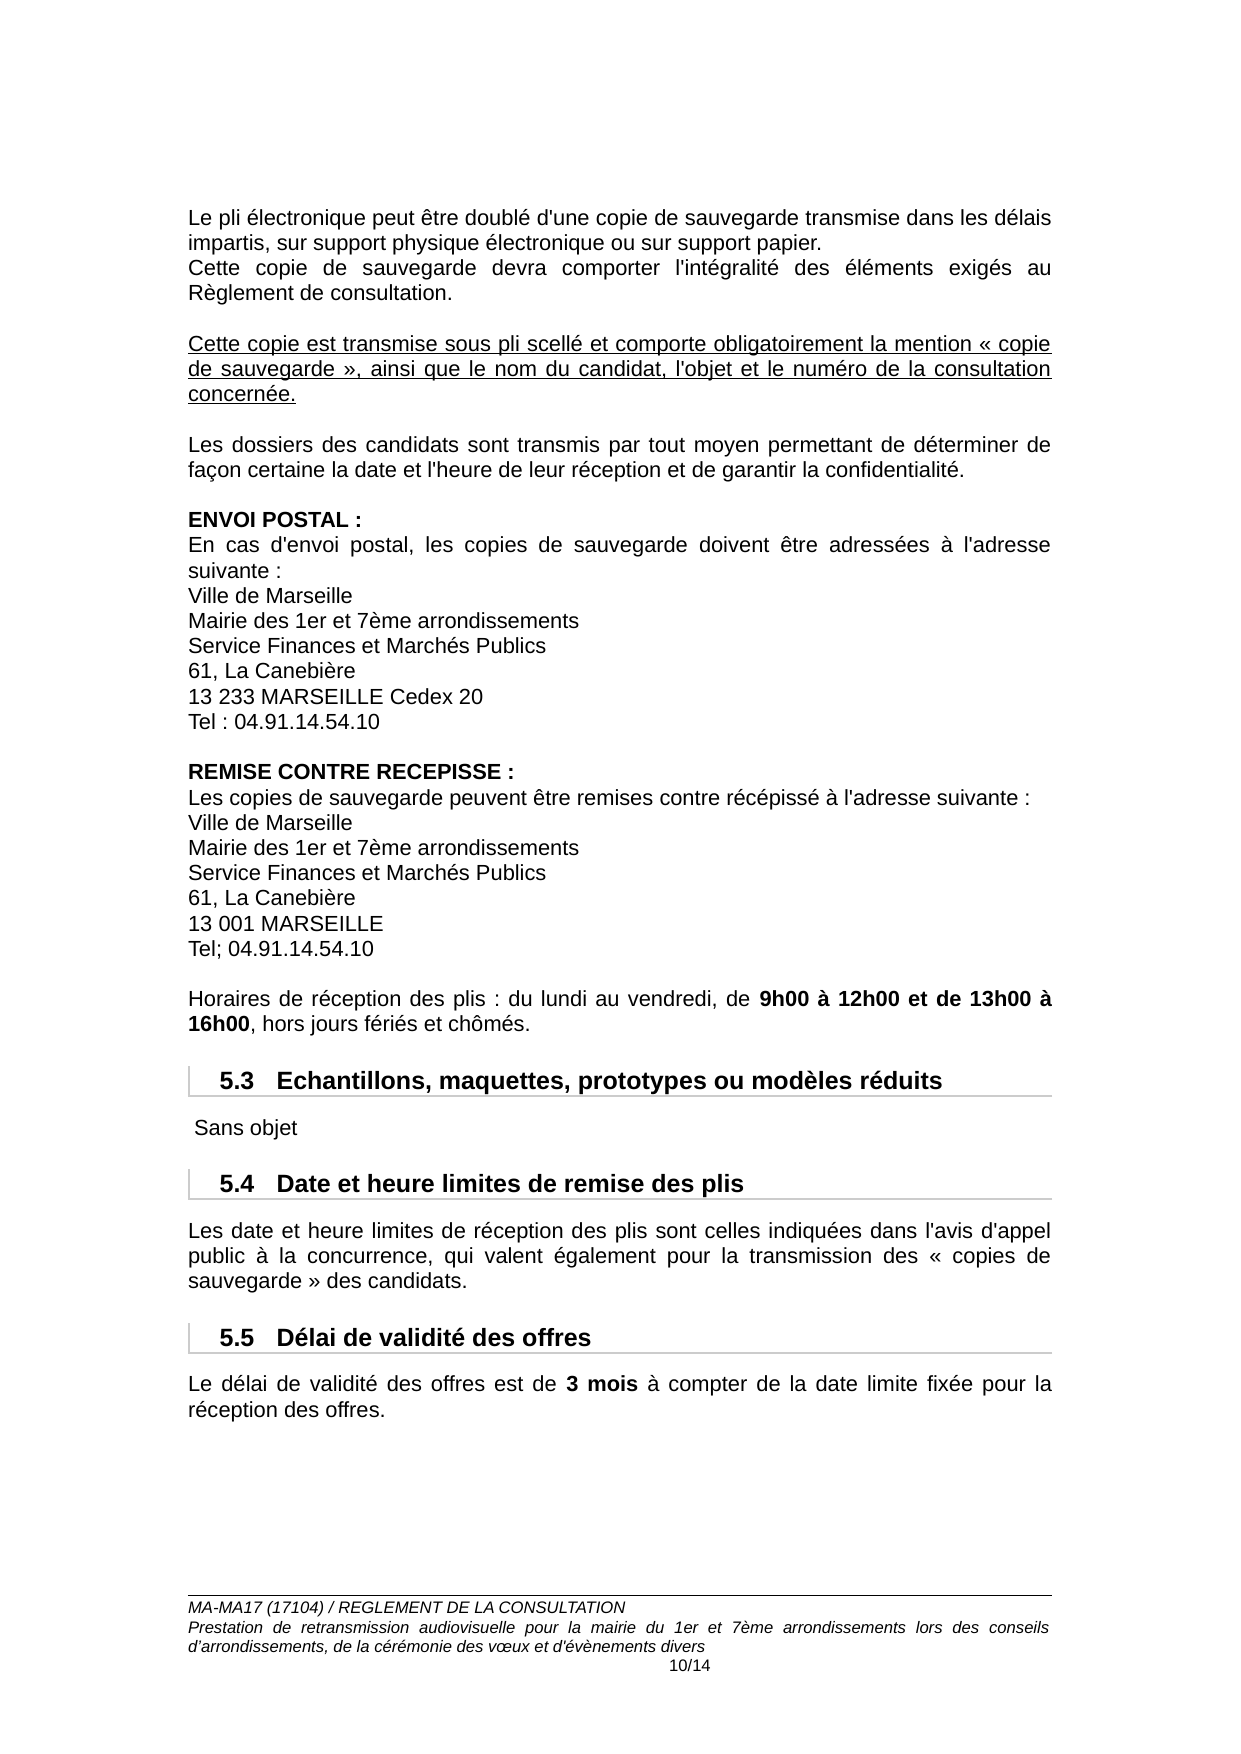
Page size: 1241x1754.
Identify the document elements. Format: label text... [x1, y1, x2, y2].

text Cette copie de sauvegarde devra comporter l'intégralité des éléments exigés au Règlement de consultation. [188, 255, 1052, 305]
subtitle Echantillons, maquettes, prototypes ou modèles réduits [190, 1066, 1052, 1095]
text 13 233 MARSEILLE Cedex 20 [188, 683, 1052, 709]
text Ville de Marseille [188, 809, 1052, 835]
text Tel : 04.91.14.54.10 [188, 709, 1052, 734]
text Mairie des 1er et 7ème arrondissements [188, 608, 1052, 633]
text ENVOI POSTAL : [188, 507, 1052, 532]
text Horaires de réception des plis : du lundi au vendredi, de 9h00 à 12h00 et de 13h00 à 16h00, hors jours fériés et chômés. [188, 986, 1052, 1036]
text Les dossiers des candidats sont transmis par tout moyen permettant de déterminer de façon certaine la date et l'heure de leur réception et de garantir la confidentialité. [188, 431, 1052, 482]
text Les copies de sauvegarde peuvent être remises contre récépissé à l'adresse suivante : [188, 784, 1052, 809]
text 61, La Canebière [188, 885, 1052, 910]
text 61, La Canebière [188, 658, 1052, 683]
subtitle Délai de validité des offres [190, 1323, 1052, 1352]
text Tel; 04.91.14.54.10 [188, 936, 1052, 961]
text Le pli électronique peut être doublé d'une copie de sauvegarde transmise dans les délais impartis, sur support physique électronique ou sur support papier. [188, 204, 1052, 255]
text REMISE CONTRE RECEPISSE : [188, 759, 1052, 784]
text Mairie des 1er et 7ème arrondissements [188, 835, 1052, 860]
text 13 001 MARSEILLE [188, 910, 1052, 936]
subtitle Date et heure limites de remise des plis [190, 1169, 1052, 1198]
text En cas d'envoi postal, les copies de sauvegarde doivent être adressées à l'adresse suivante : [188, 532, 1052, 583]
text concernée. [188, 379, 1052, 406]
text de sauvegarde », ainsi que le nom du candidat, l'objet et le numéro de la consultation [188, 354, 1052, 378]
text Les date et heure limites de réception des plis sont celles indiquées dans l'avis d'appel public à la concurrence, qui valent également pour la transmission des « copies de sauvegarde » des candidats. [188, 1218, 1052, 1293]
text Ville de Marseille [188, 583, 1052, 608]
text Service Finances et Marchés Publics [188, 633, 1052, 658]
text Le délai de validité des offres est de 3 mois à compter de la date limite fixée pour la réception des offres. [188, 1371, 1052, 1422]
text Cette copie est transmise sous pli scellé et comporte obligatoirement la mention « copie [188, 331, 1052, 353]
text Service Finances et Marchés Publics [188, 860, 1052, 885]
text Sans objet [188, 1114, 1052, 1140]
